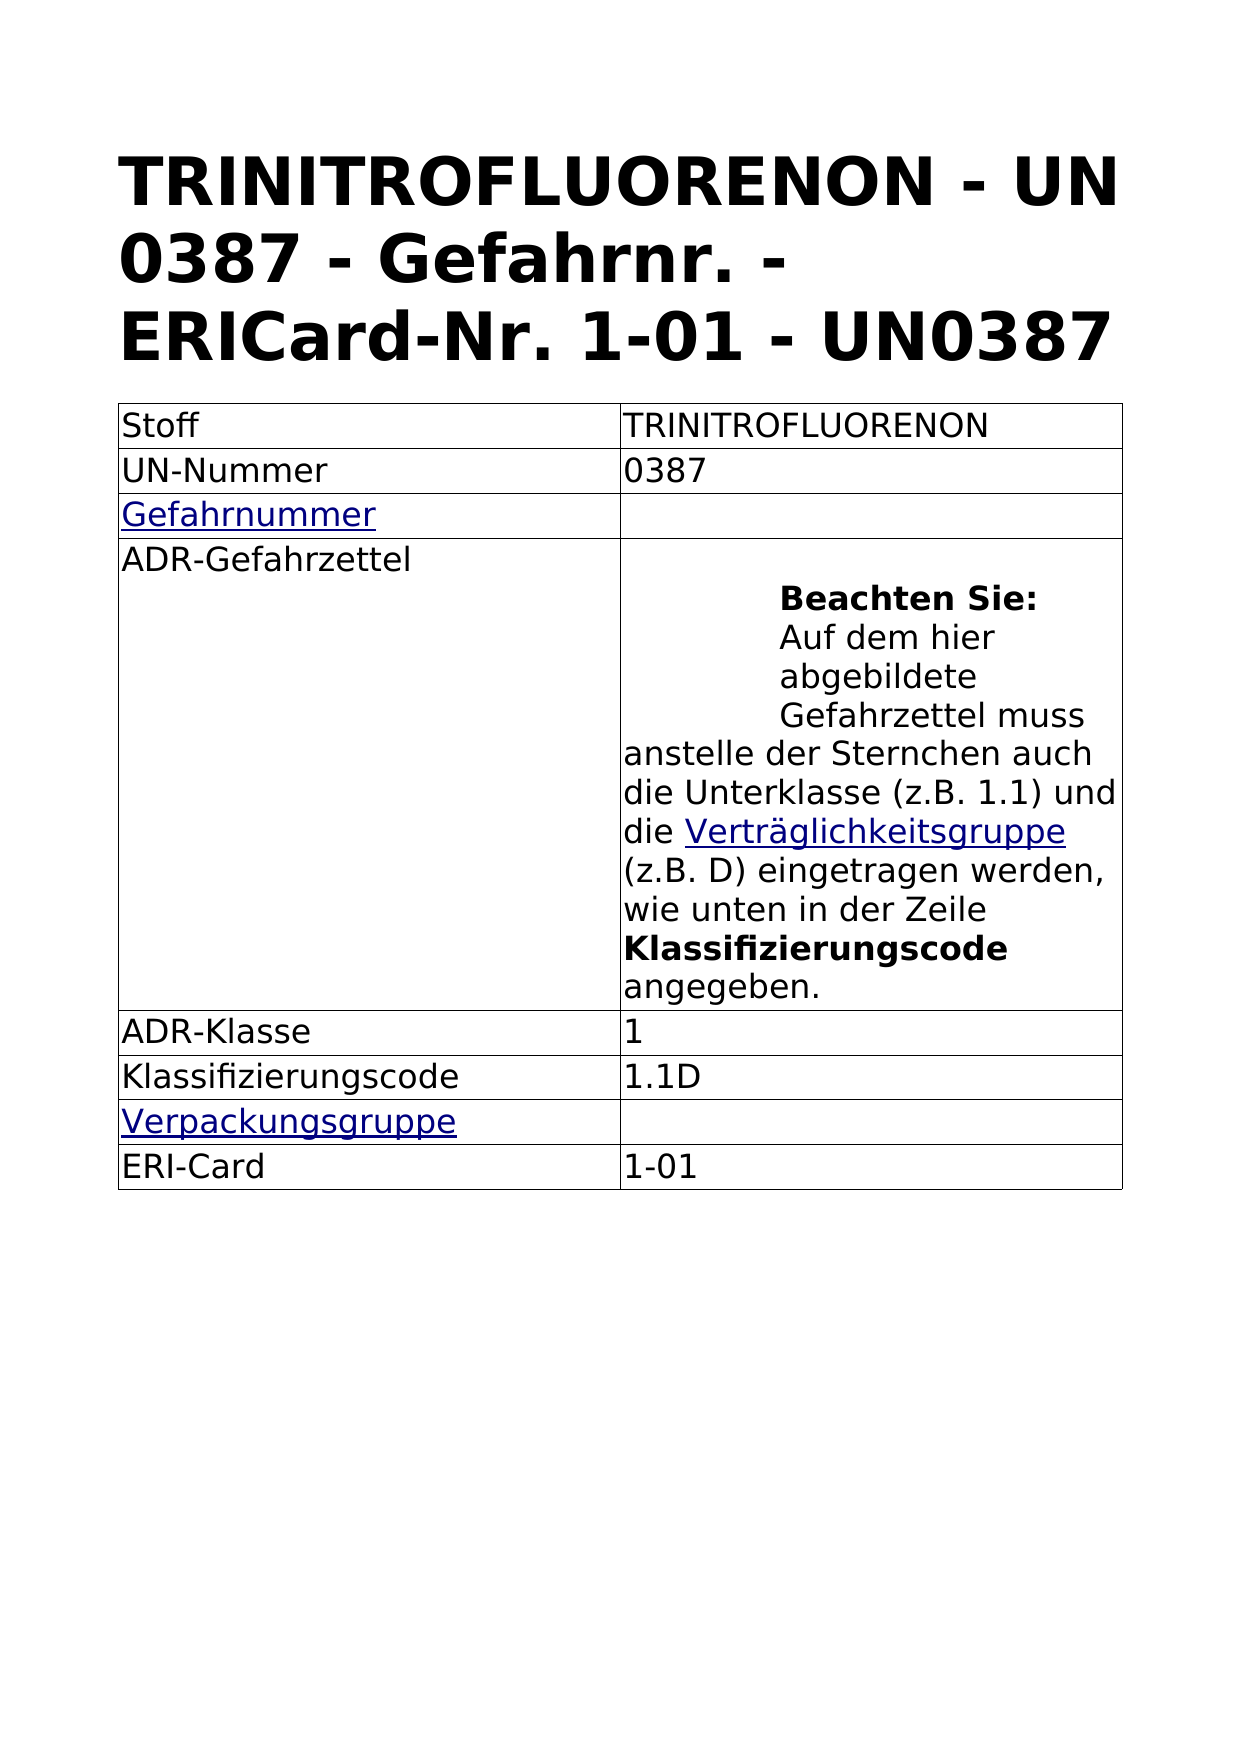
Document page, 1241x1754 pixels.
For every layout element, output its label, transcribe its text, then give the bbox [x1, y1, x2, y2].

table_cell 1 [621, 1011, 1122, 1054]
table_cell 0387 [621, 449, 1122, 493]
table_header TRINITROFLUORENON [621, 404, 1122, 448]
table_header Stoff [119, 404, 620, 448]
table_cell ADR-Gefahrzettel [119, 539, 620, 1010]
subtitle TRINITROFLUORENON - UN 0387 - Gefahrnr. - ERICard-Nr. 1-01 - UN0387 [118, 143, 1122, 376]
table_cell Gefahrnummer [119, 494, 620, 538]
table_cell Verpackungsgruppe [119, 1100, 620, 1144]
table_cell Beachten Sie: Auf dem hier abgebildete Gefahrzettel muss anstelle der Sternchen auch die Unterklasse (z.B. 1.1) und die Verträglichkeitsgruppe (z.B. D) eingetragen werden, wie unten in der Zeile Klassifizierungscode angegeben. [621, 539, 1122, 1010]
table_cell UN-Nummer [119, 449, 620, 493]
table_cell ADR-Klasse [119, 1011, 620, 1054]
table_cell Klassifizierungscode [119, 1056, 620, 1099]
table_cell 1.1D [621, 1056, 1122, 1099]
table_cell [621, 494, 1122, 538]
table_cell [621, 1100, 1122, 1144]
table_cell ERI-Card [119, 1145, 620, 1189]
table_cell 1-01 [621, 1145, 1122, 1189]
